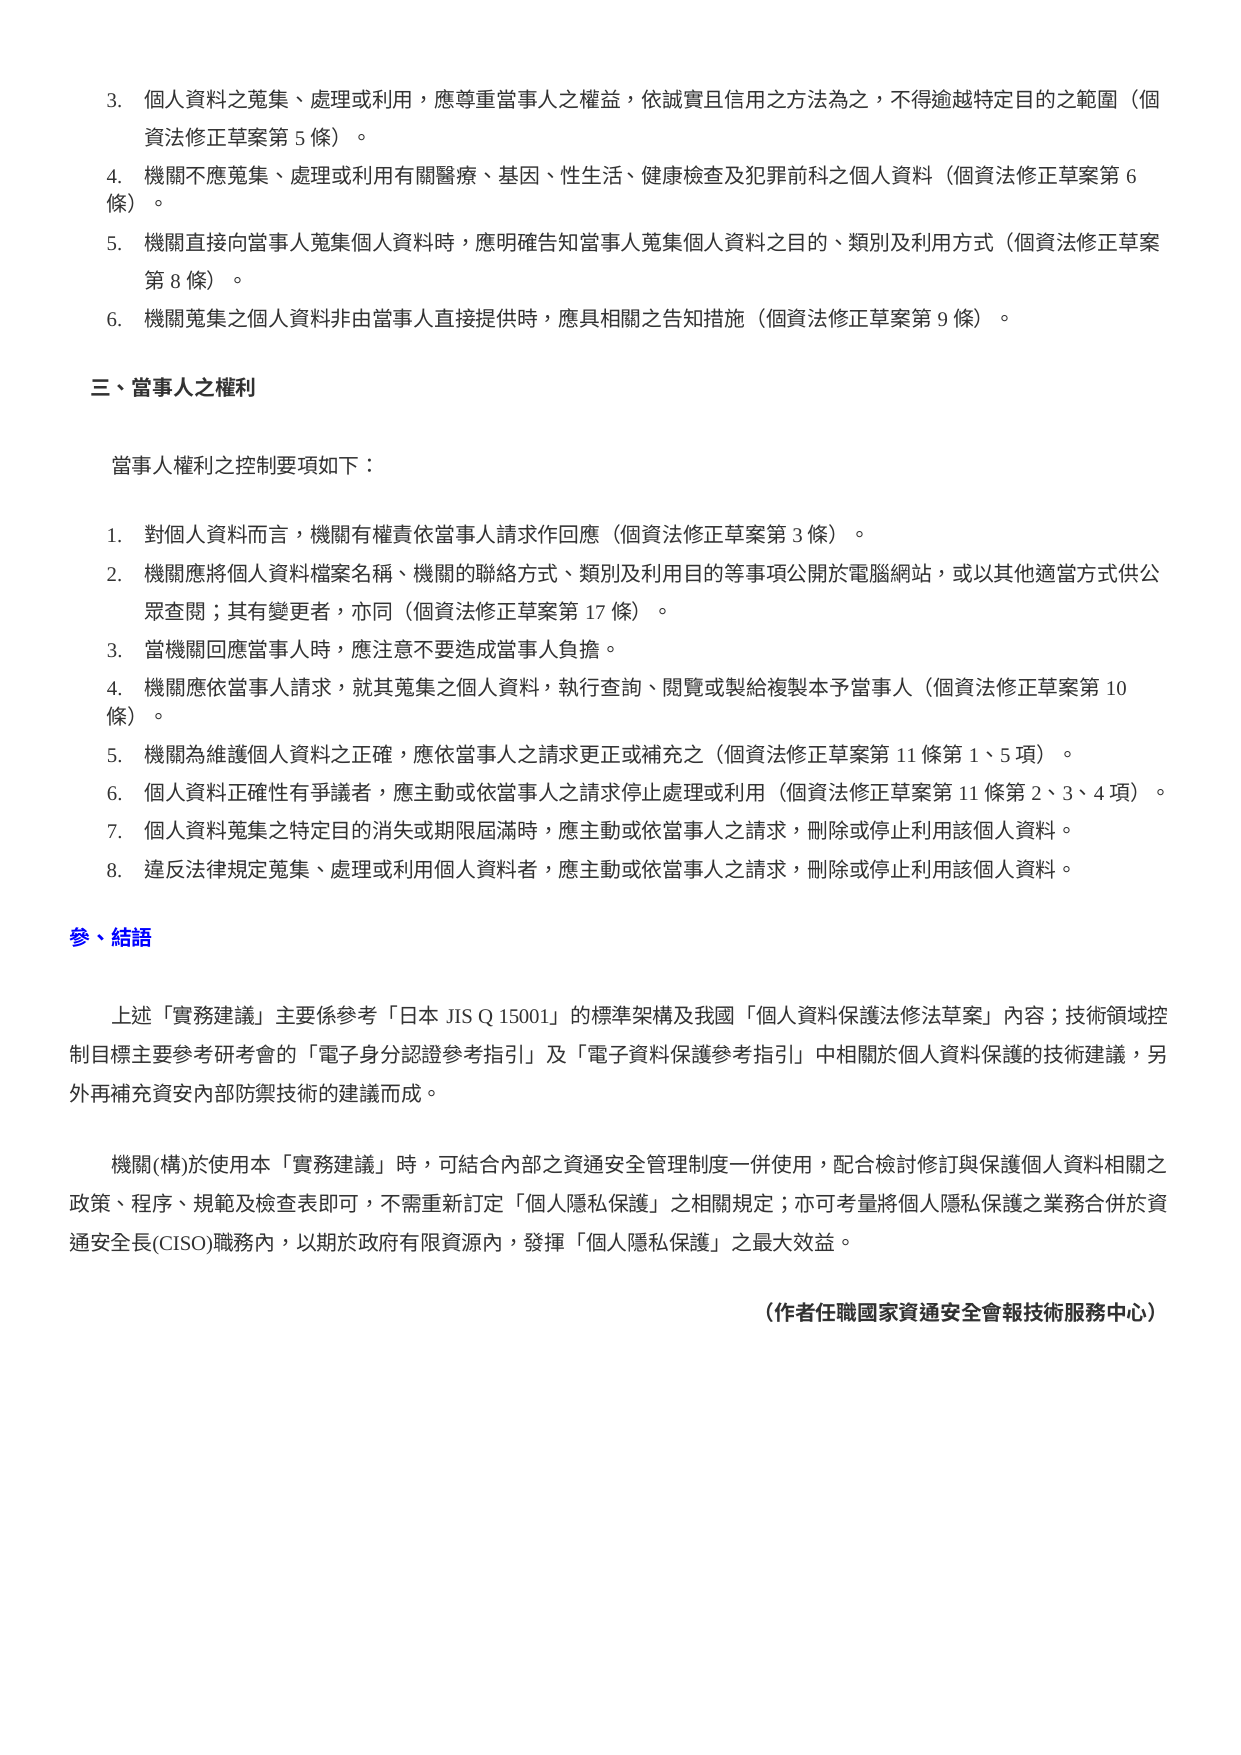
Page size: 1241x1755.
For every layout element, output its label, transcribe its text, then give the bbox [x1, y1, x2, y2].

text 3. 當機關回應當事人時，應注意不要造成當事人負擔。 [107, 635, 1188, 664]
text 2. 機關應將個人資料檔案名稱、機關的聯絡方式、類別及利用目的等事項公開於電腦網站，或以其他適當方式供公 [106, 559, 1188, 587]
text 第 8 條）。 [144, 266, 1188, 294]
text 當事人權利之控制要項如下： [111, 451, 1188, 479]
text 6. 個人資料正確性有爭議者，應主動或依當事人之請求停止處理或利用（個資法修正草案第 11 條第 2、3、4 項）。 [107, 778, 1188, 807]
text 5. 機關為維護個人資料之正確，應依當事人之請求更正或補充之（個資法修正草案第 11 條第 1、5 項）。 [107, 740, 1188, 768]
text 6. 機關蒐集之個人資料非由當事人直接提供時，應具相關之告知措施（個資法修正草案第 9 條）。 三、當事人之權利 [90, 304, 1020, 401]
text 5. 機關直接向當事人蒐集個人資料時，應明確告知當事人蒐集個人資料之目的、類別及利用方式（個資法修正草案 [106, 228, 1188, 256]
text 機關(構)於使用本「實務建議」時，可結合內部之資通安全管理制度一併使用，配合檢討修訂與保護個人資料相關之 政策、程序、規範及檢查表即可，不需重新訂定「個人隱私保護」之相關規定；亦可考量將個人隱私保護之業務合併於資 通安全長(CISO)職務內，以期於政府有限資源內，發揮「個人隱私保護」之最大效益。 [69, 1151, 1172, 1256]
text 1. 對個人資料而言，機關有權責依當事人請求作回應（個資法修正草案第 3 條）。 [106, 521, 1188, 549]
subtitle （作者任職國家資通安全會報技術服務中心） [753, 1298, 1188, 1327]
text 上述「實務建議」主要係參考「日本 JIS Q 15001」的標準架構及我國「個人資料保護法修法草案」內容；技術領域控 制目標主要參考研考會的「電子身分認證參考指引」及「電子資料保護參考指引」中相關於個人資料保護的技術建議，另 外再補充資安內部防禦技術的建議而成。 [69, 1002, 1172, 1107]
text 資法修正草案第 5 條）。 [144, 123, 1188, 151]
text 4. 機關不應蒐集、處理或利用有關醫療、基因、性生活、健康檢查及犯罪前科之個人資料（個資法修正草案第 6 條）。 [106, 161, 1188, 218]
text 7. 個人資料蒐集之特定目的消失或期限屆滿時，應主動或依當事人之請求，刪除或停止利用該個人資料。 [107, 817, 1188, 845]
text 4. 機關應依當事人請求，就其蒐集之個人資料，執行查詢、閱覽或製給複製本予當事人（個資法修正草案第 10 條）。 [107, 673, 1188, 730]
text 8. 違反法律規定蒐集、處理或利用個人資料者，應主動或依當事人之請求，刪除或停止利用該個人資料。 參、結語 [69, 855, 1083, 952]
text 眾查閱；其有變更者，亦同（個資法修正草案第 17 條）。 [144, 597, 1188, 625]
text 3. 個人資料之蒐集、處理或利用，應尊重當事人之權益，依誠實且信用之方法為之，不得逾越特定目的之範圍（個 [106, 85, 1188, 113]
